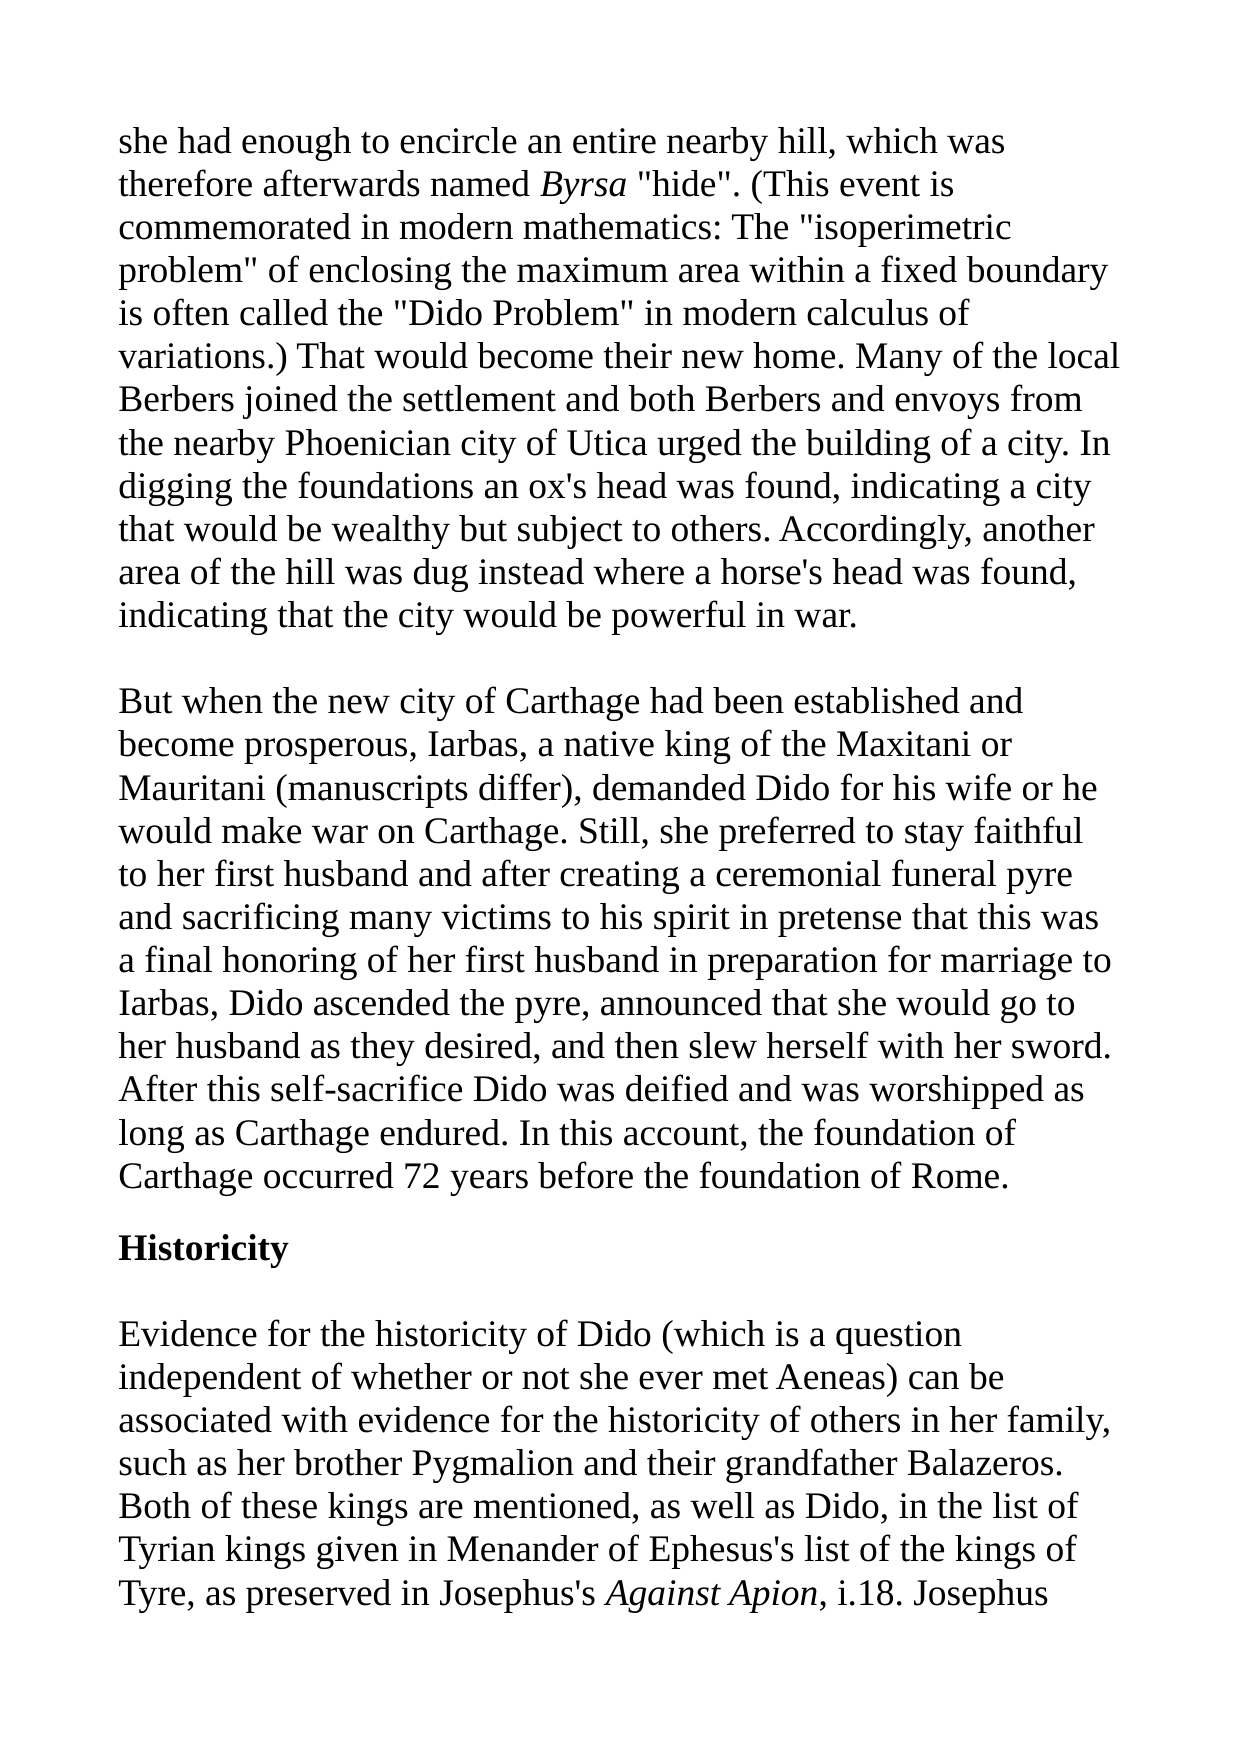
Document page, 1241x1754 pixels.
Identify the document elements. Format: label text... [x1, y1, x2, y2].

text Historicity [118, 1225, 1122, 1268]
text she had enough to encircle an entire nearby hill, which was therefore afterwards named Byrsa "hide". (This event is commemorated in modern mathematics: The "isoperimetric problem" of enclosing the maximum area within a fixed boundary is often called the "Dido Problem" in modern calculus of variations.) That would become their new home. Many of the local Berbers joined the settlement and both Berbers and envoys from the nearby Phoenician city of Utica urged the building of a city. In digging the foundations an ox's head was found, indicating a city that would be wealthy but subject to others. Accordingly, another area of the hill was dug instead where a horse's head was found, indicating that the city would be powerful in war. [118, 118, 1122, 636]
text Evidence for the historicity of Dido (which is a question independent of whether or not she ever met Aeneas) can be associated with evidence for the historicity of others in her family, such as her brother Pygmalion and their grandfather Balazeros. Both of these kings are mentioned, as well as Dido, in the list of Tyrian kings given in Menander of Ephesus's list of the kings of Tyre, as preserved in Josephus's Against Apion, i.18. Josephus [118, 1311, 1122, 1613]
text But when the new city of Carthage had been established and become prosperous, Iarbas, a native king of the Maxitani or Mauritani (manuscripts differ), demanded Dido for his wife or he would make war on Carthage. Still, she preferred to stay faithful to her first husband and after creating a ceremonial funeral pyre and sacrificing many victims to his spirit in pretense that this was a final honoring of her first husband in preparation for marriage to Iarbas, Dido ascended the pyre, announced that she would go to her husband as they desired, and then slew herself with her sword. After this self-sacrifice Dido was deified and was worshipped as long as Carthage endured. In this account, the foundation of Carthage occurred 72 years before the foundation of Rome. [118, 679, 1122, 1196]
